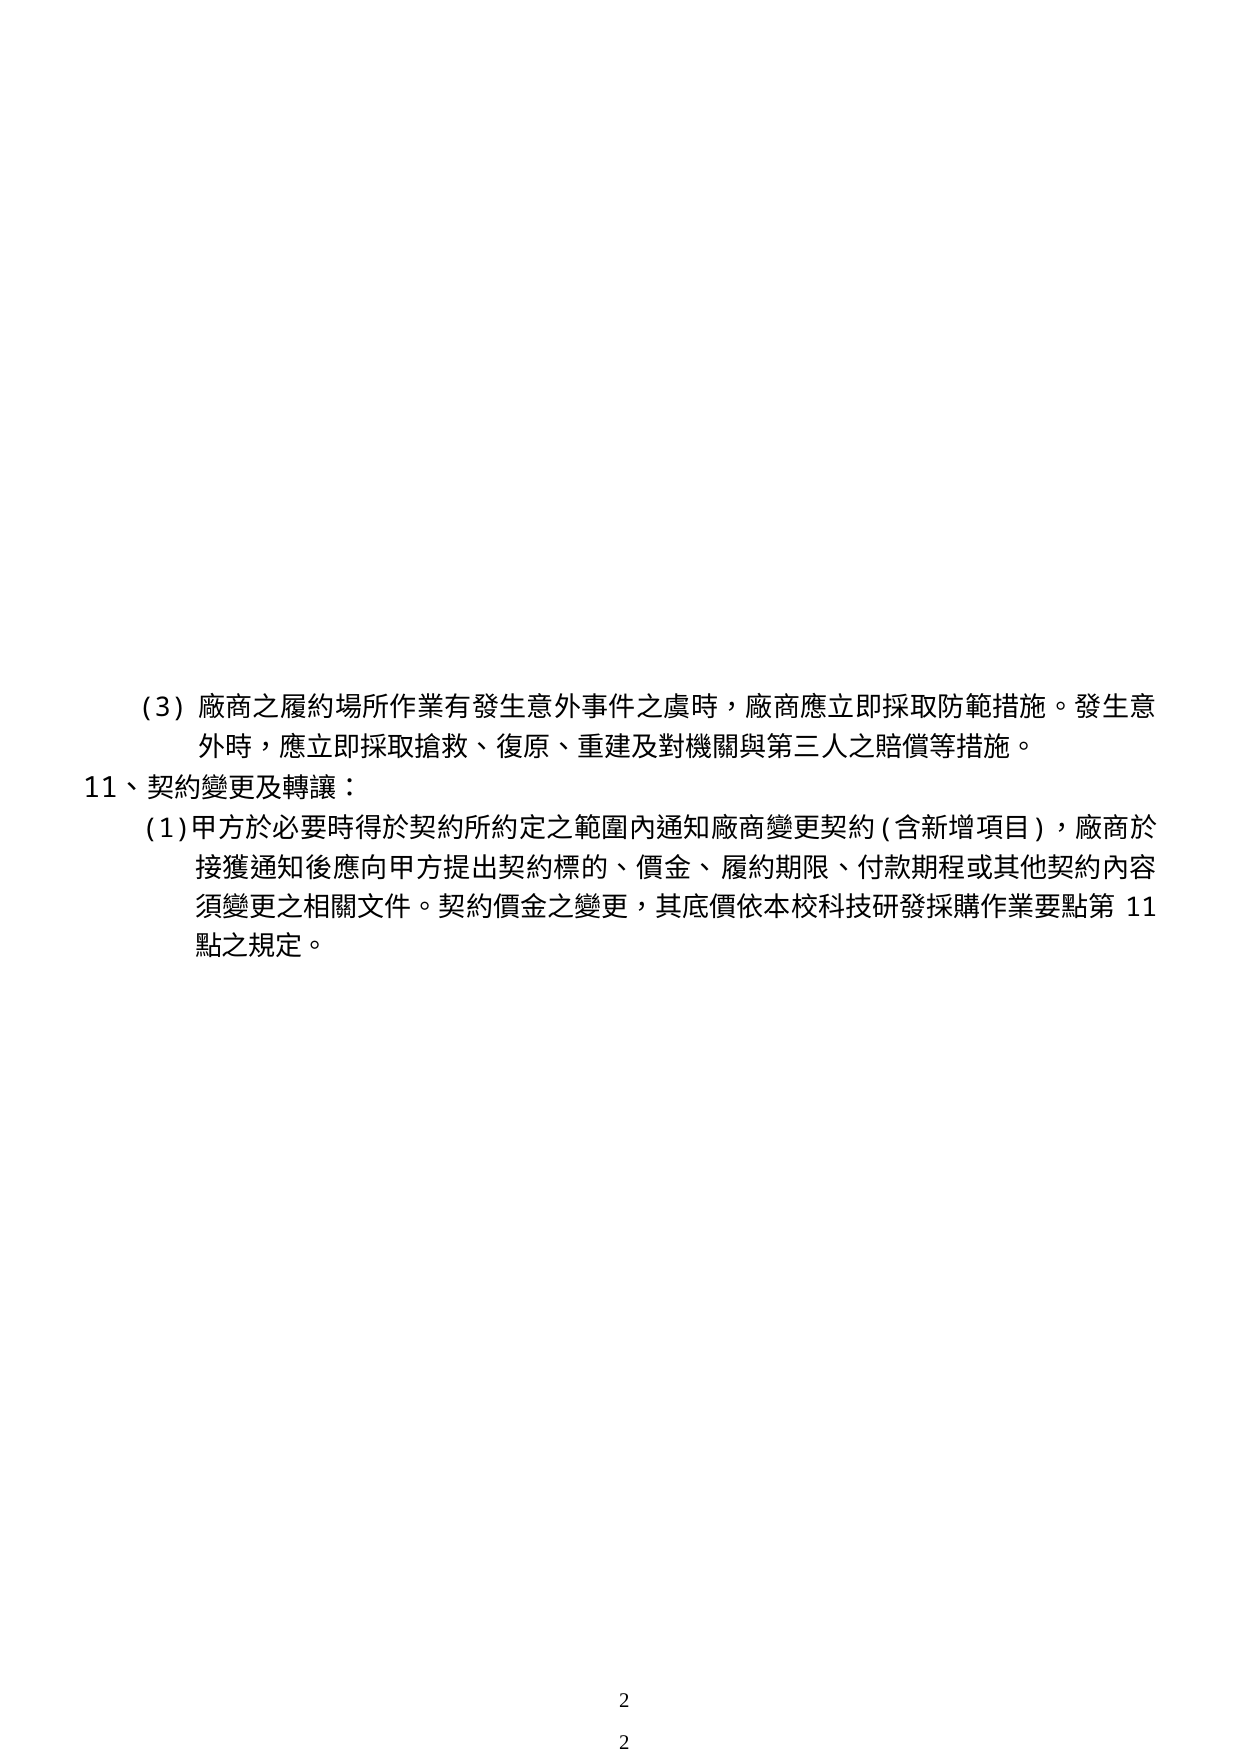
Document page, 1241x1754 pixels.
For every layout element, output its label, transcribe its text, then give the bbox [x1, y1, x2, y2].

list 廠商之履約場所作業有發生意外事件之虞時，廠商應立即採取防範措施。發生意外時，應立即採取搶救、復原、重建及對機關與第三人之賠償等措施。 [138, 685, 1157, 764]
list 甲方於必要時得於契約所約定之範圍內通知廠商變更契約(含新增項目)，廠商於接獲通知後應向甲方提出契約標的、價金、履約期限、付款期程或其他契約內容須變更之相關文件。契約價金之變更，其底價依本校科技研發採購作業要點第11點之規定。 [142, 806, 1157, 964]
list 契約變更及轉讓： [83, 764, 1157, 806]
